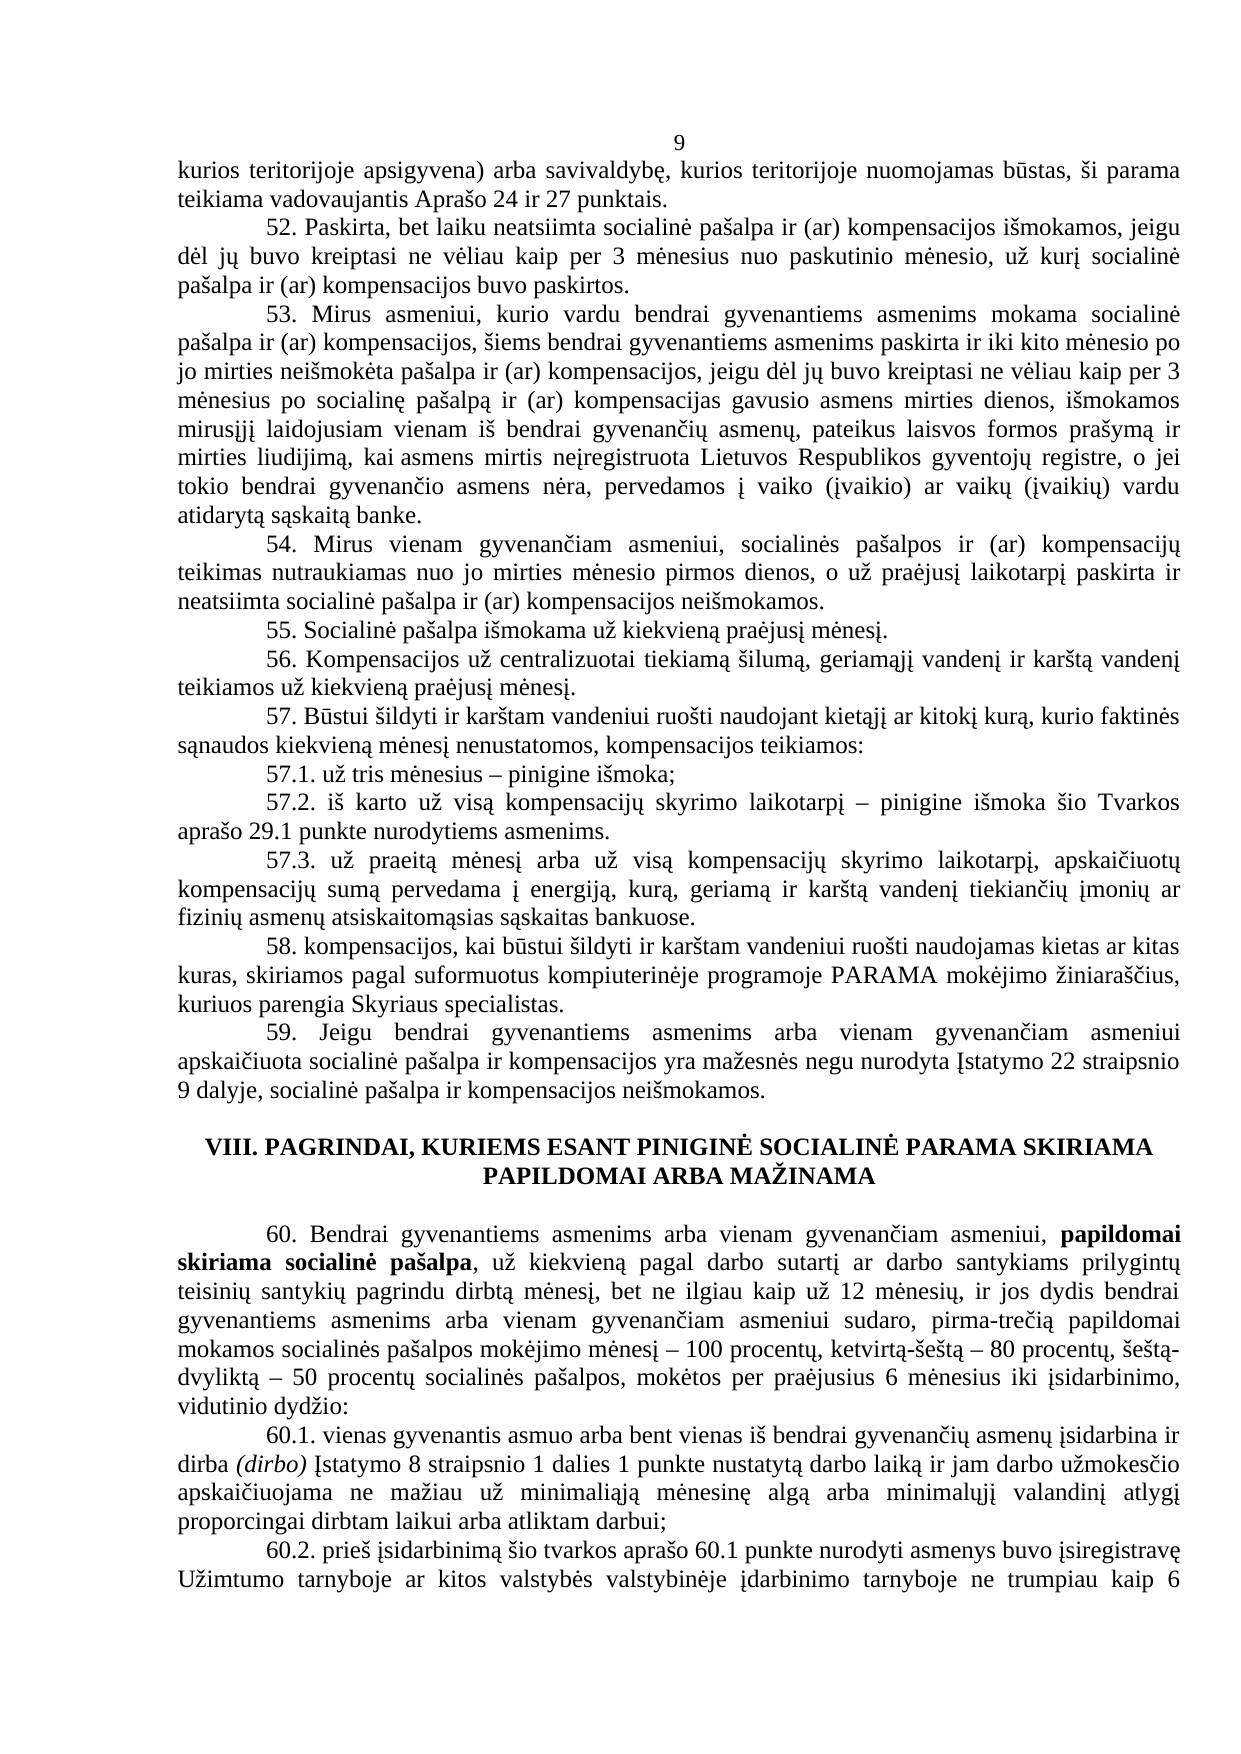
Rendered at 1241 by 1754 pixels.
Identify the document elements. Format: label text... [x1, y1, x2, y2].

text 57.3. už praeitą mėnesį arba už visą kompensacijų skyrimo laikotarpį, apskaičiuotų kompensacijų sumą pervedama į energiją, kurą, geriamą ir karštą vandenį tiekiančių įmonių ar fizinių asmenų atsiskaitomąsias sąskaitas bankuose. [177, 845, 1181, 931]
text 57.2. iš karto už visą kompensacijų skyrimo laikotarpį – pinigine išmoka šio Tvarkos aprašo 29.1 punkte nurodytiems asmenims. [177, 787, 1181, 845]
text kurios teritorijoje apsigyvena) arba savivaldybę, kurios teritorijoje nuomojamas būstas, ši parama teikiama vadovaujantis Aprašo 24 ir 27 punktais. [177, 155, 1181, 212]
text VIII. PAGRINDAI, KURIEMS ESANT PINIGINĖ SOCIALINĖ PARAMA SKIRIAMA PAPILDOMAI ARBA MAŽINAMA [177, 1132, 1181, 1190]
text 58. kompensacijos, kai būstui šildyti ir karštam vandeniui ruošti naudojamas kietas ar kitas kuras, skiriamos pagal suformuotus kompiuterinėje programoje PARAMA mokėjimo žiniaraščius, kuriuos parengia Skyriaus specialistas. [177, 931, 1181, 1017]
text 52. Paskirta, bet laiku neatsiimta socialinė pašalpa ir (ar) kompensacijos išmokamos, jeigu dėl jų buvo kreiptasi ne vėliau kaip per 3 mėnesius nuo paskutinio mėnesio, už kurį socialinė pašalpa ir (ar) kompensacijos buvo paskirtos. [177, 212, 1181, 299]
text 53. Mirus asmeniui, kurio vardu bendrai gyvenantiems asmenims mokama socialinė pašalpa ir (ar) kompensacijos, šiems bendrai gyvenantiems asmenims paskirta ir iki kito mėnesio po jo mirties neišmokėta pašalpa ir (ar) kompensacijos, jeigu dėl jų buvo kreiptasi ne vėliau kaip per 3 mėnesius po socialinę pašalpą ir (ar) kompensacijas gavusio asmens mirties dienos, išmokamos mirusįjį laidojusiam vienam iš bendrai gyvenančių asmenų, pateikus laisvos formos prašymą ir mirties liudijimą, kai asmens mirtis neįregistruota Lietuvos Respublikos gyventojų registre, o jei tokio bendrai gyvenančio asmens nėra, pervedamos į vaiko (įvaikio) ar vaikų (įvaikių) vardu atidarytą sąskaitą banke. [177, 299, 1181, 529]
text 55. Socialinė pašalpa išmokama už kiekvieną praėjusį mėnesį. [177, 615, 1181, 644]
text 57.1. už tris mėnesius – pinigine išmoka; [177, 759, 1181, 787]
text 59. Jeigu bendrai gyvenantiems asmenims arba vienam gyvenančiam asmeniui apskaičiuota socialinė pašalpa ir kompensacijos yra mažesnės negu nurodyta Įstatymo 22 straipsnio 9 dalyje, socialinė pašalpa ir kompensacijos neišmokamos. [177, 1017, 1181, 1104]
text 54. Mirus vienam gyvenančiam asmeniui, socialinės pašalpos ir (ar) kompensacijų teikimas nutraukiamas nuo jo mirties mėnesio pirmos dienos, o už praėjusį laikotarpį paskirta ir neatsiimta socialinė pašalpa ir (ar) kompensacijos neišmokamos. [177, 529, 1181, 615]
text 60. Bendrai gyvenantiems asmenims arba vienam gyvenančiam asmeniui, papildomai skiriama socialinė pašalpa, už kiekvieną pagal darbo sutartį ar darbo santykiams prilygintų teisinių santykių pagrindu dirbtą mėnesį, bet ne ilgiau kaip už 12 mėnesių, ir jos dydis bendrai gyvenantiems asmenims arba vienam gyvenančiam asmeniui sudaro, pirma-trečią papildomai mokamos socialinės pašalpos mokėjimo mėnesį – 100 procentų, ketvirtą-šeštą – 80 procentų, šeštą-dvyliktą – 50 procentų socialinės pašalpos, mokėtos per praėjusius 6 mėnesius iki įsidarbinimo, vidutinio dydžio: [177, 1219, 1181, 1420]
text 57. Būstui šildyti ir karštam vandeniui ruošti naudojant kietąjį ar kitokį kurą, kurio faktinės sąnaudos kiekvieną mėnesį nenustatomos, kompensacijos teikiamos: [177, 701, 1181, 759]
text 60.1. vienas gyvenantis asmuo arba bent vienas iš bendrai gyvenančių asmenų įsidarbina ir dirba (dirbo) Įstatymo 8 straipsnio 1 dalies 1 punkte nustatytą darbo laiką ir jam darbo užmokesčio apskaičiuojama ne mažiau už minimaliąją mėnesinę algą arba minimalųjį valandinį atlygį proporcingai dirbtam laikui arba atliktam darbui; [177, 1420, 1181, 1535]
text 60.2. prieš įsidarbinimą šio tvarkos aprašo 60.1 punkte nurodyti asmenys buvo įsiregistravę Užimtumo tarnyboje ar kitos valstybės valstybinėje įdarbinimo tarnyboje ne trumpiau kaip 6 [177, 1535, 1181, 1592]
text 56. Kompensacijos už centralizuotai tiekiamą šilumą, geriamąjį vandenį ir karštą vandenį teikiamos už kiekvieną praėjusį mėnesį. [177, 644, 1181, 701]
